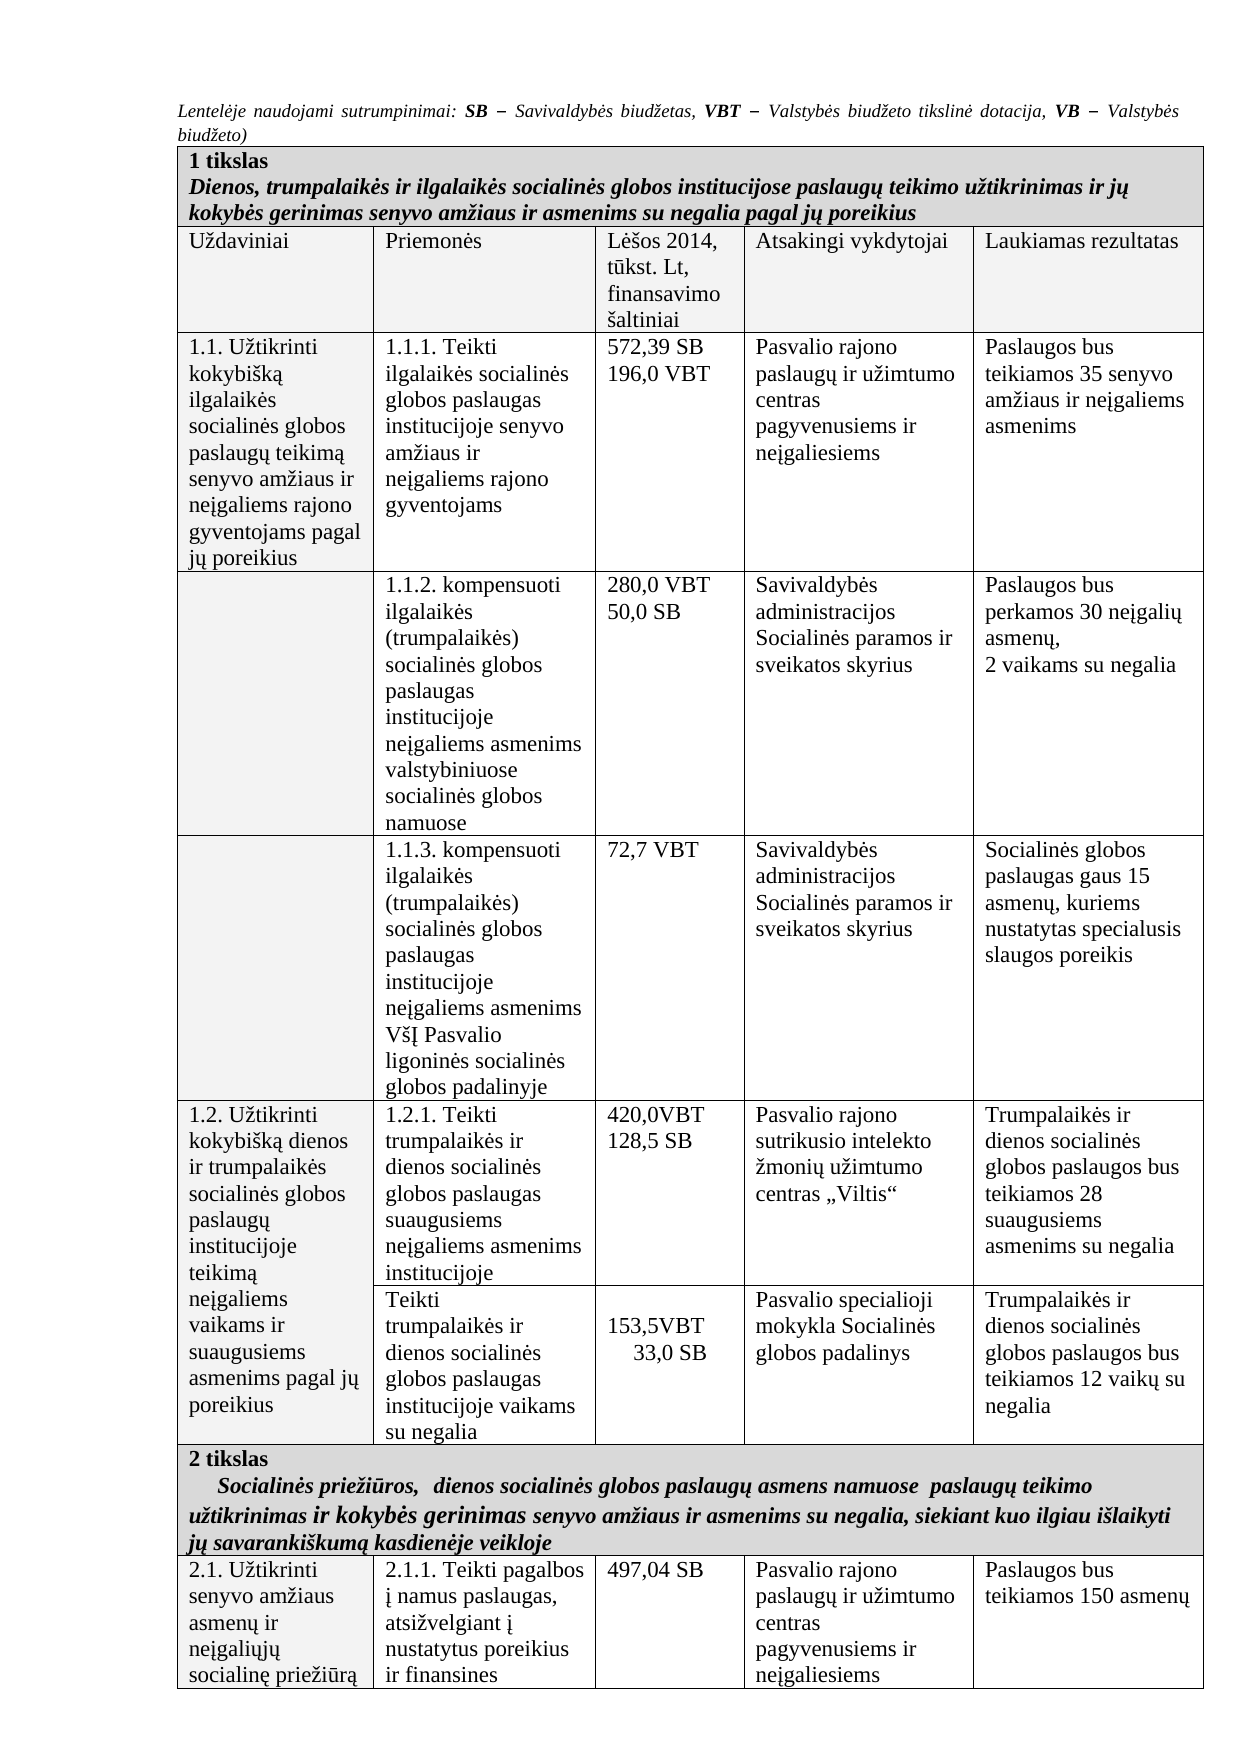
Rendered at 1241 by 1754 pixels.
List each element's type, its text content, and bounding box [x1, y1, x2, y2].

table_cell Pasvalio rajono paslaugų ir užimtumo centras pagyvenusiems ir neįgaliesiems [745, 333, 973, 571]
table_cell Teikti trumpalaikės ir dienos socialinės globos paslaugas institucijoje vaikams su negalia [374, 1286, 595, 1444]
table_cell Savivaldybės administracijos Socialinės paramos ir sveikatos skyrius [745, 836, 973, 1100]
table_cell 420,0VBT 128,5 SB [596, 1101, 744, 1285]
table_cell Atsakingi vykdytojai [745, 227, 973, 332]
table_cell 1.1.3. kompensuoti ilgalaikės (trumpalaikės) socialinės globos paslaugas institucijoje neįgaliems asmenims VšĮ Pasvalio ligoninės socialinės globos padalinyje [374, 836, 595, 1100]
table_cell Pasvalio rajono paslaugų ir užimtumo centras pagyvenusiems ir neįgaliesiems [745, 1556, 973, 1688]
table_cell Pasvalio specialioji mokykla Socialinės globos padalinys [745, 1286, 973, 1444]
table_cell Laukiamas rezultatas [974, 227, 1203, 332]
text Lentelėje naudojami sutrumpinimai: SB – Savivaldybės biudžetas, VBT – Valstybės biudžeto tikslinė dotacija, VB – Valstybės biudžeto) [177, 100, 1181, 146]
table_cell 1.2.1. Teikti trumpalaikės ir dienos socialinės globos paslaugas suaugusiems neįgaliems asmenims institucijoje [374, 1101, 595, 1285]
table_cell 2 tikslas Socialinės priežiūros, dienos socialinės globos paslaugų asmens namuose paslaugų teikimo užtikrinimas ir kokybės gerinimas senyvo amžiaus ir asmenims su negalia, siekiant kuo ilgiau išlaikyti jų savarankiškumą kasdienėje veikloje [178, 1445, 1203, 1555]
table_cell Priemonės [374, 227, 595, 332]
table_cell 153,5VBT 33,0 SB [596, 1286, 744, 1444]
table_cell 1.1.2. kompensuoti ilgalaikės (trumpalaikės) socialinės globos paslaugas institucijoje neįgaliems asmenims valstybiniuose socialinės globos namuose [374, 572, 595, 835]
table_cell Trumpalaikės ir dienos socialinės globos paslaugos bus teikiamos 12 vaikų su negalia [974, 1286, 1203, 1444]
table_cell Uždaviniai [178, 227, 373, 332]
table_cell 2.1. Užtikrinti senyvo amžiaus asmenų ir neįgaliųjų socialinę priežiūrą [178, 1556, 373, 1688]
table_cell [178, 572, 373, 835]
table_cell Savivaldybės administracijos Socialinės paramos ir sveikatos skyrius [745, 572, 973, 835]
table_cell Paslaugos bus teikiamos 35 senyvo amžiaus ir neįgaliems asmenims [974, 333, 1203, 571]
table_cell 1.1. Užtikrinti kokybišką ilgalaikės socialinės globos paslaugų teikimą senyvo amžiaus ir neįgaliems rajono gyventojams pagal jų poreikius [178, 333, 373, 571]
table_cell 572,39 SB 196,0 VBT [596, 333, 744, 571]
table_cell 1.1.1. Teikti ilgalaikės socialinės globos paslaugas institucijoje senyvo amžiaus ir neįgaliems rajono gyventojams [374, 333, 595, 571]
table_cell 72,7 VBT [596, 836, 744, 1100]
table_cell Lėšos 2014, tūkst. Lt, finansavimo šaltiniai [596, 227, 744, 332]
table_header 1 tikslas Dienos, trumpalaikės ir ilgalaikės socialinės globos institucijose paslaugų teikimo užtikrinimas ir jų kokybės gerinimas senyvo amžiaus ir asmenims su negalia pagal jų poreikius [178, 147, 1203, 226]
table_cell 1.2. Užtikrinti kokybišką dienos ir trumpalaikės socialinės globos paslaugų institucijoje teikimą neįgaliems vaikams ir suaugusiems asmenims pagal jų poreikius [178, 1101, 373, 1444]
table_cell 280,0 VBT 50,0 SB [596, 572, 744, 835]
table_cell 497,04 SB [596, 1556, 744, 1688]
table_cell Trumpalaikės ir dienos socialinės globos paslaugos bus teikiamos 28 suaugusiems asmenims su negalia [974, 1101, 1203, 1285]
table_cell Socialinės globos paslaugas gaus 15 asmenų, kuriems nustatytas specialusis slaugos poreikis [974, 836, 1203, 1100]
table_cell Paslaugos bus teikiamos 150 asmenų [974, 1556, 1203, 1688]
table_cell Paslaugos bus perkamos 30 neįgalių asmenų, 2 vaikams su negalia [974, 572, 1203, 835]
table_cell Pasvalio rajono sutrikusio intelekto žmonių užimtumo centras „Viltis“ [745, 1101, 973, 1285]
table_cell [178, 836, 373, 1100]
table_cell 2.1.1. Teikti pagalbos į namus paslaugas, atsižvelgiant į nustatytus poreikius ir finansines [374, 1556, 595, 1688]
